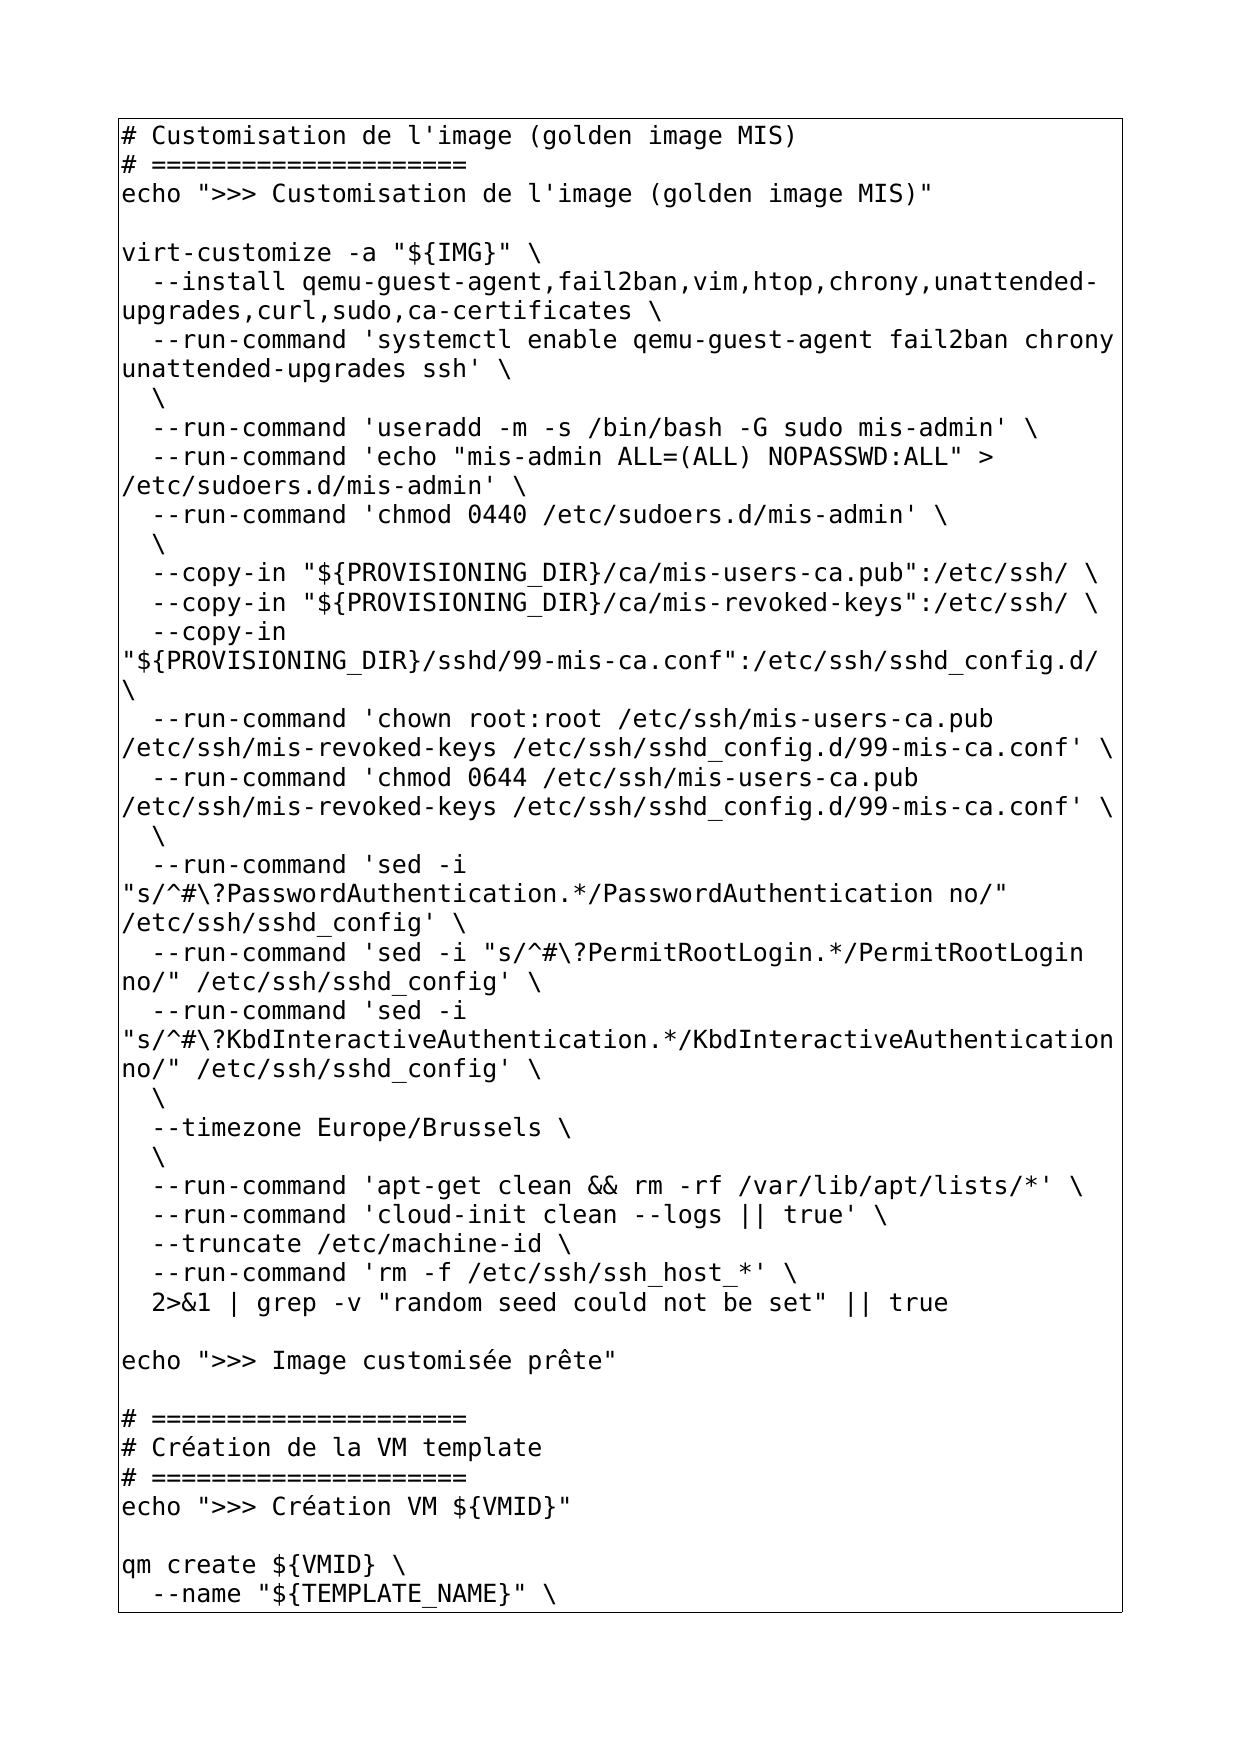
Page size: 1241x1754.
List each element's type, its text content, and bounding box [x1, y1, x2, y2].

table_header # Customisation de l'image (golden image MIS) # ===================== echo ">>> Customisation de l'image (golden image MIS)" virt-customize -a "${IMG}" \ --install qemu-guest-agent,fail2ban,vim,htop,chrony,unattended-upgrades,curl,sudo,ca-certificates \ --run-command 'systemctl enable qemu-guest-agent fail2ban chrony unattended-upgrades ssh' \ \ --run-command 'useradd -m -s /bin/bash -G sudo mis-admin' \ --run-command 'echo "mis-admin ALL=(ALL) NOPASSWD:ALL" > /etc/sudoers.d/mis-admin' \ --run-command 'chmod 0440 /etc/sudoers.d/mis-admin' \ \ --copy-in "${PROVISIONING_DIR}/ca/mis-users-ca.pub":/etc/ssh/ \ --copy-in "${PROVISIONING_DIR}/ca/mis-revoked-keys":/etc/ssh/ \ --copy-in "${PROVISIONING_DIR}/sshd/99-mis-ca.conf":/etc/ssh/sshd_config.d/ \ --run-command 'chown root:root /etc/ssh/mis-users-ca.pub /etc/ssh/mis-revoked-keys /etc/ssh/sshd_config.d/99-mis-ca.conf' \ --run-command 'chmod 0644 /etc/ssh/mis-users-ca.pub /etc/ssh/mis-revoked-keys /etc/ssh/sshd_config.d/99-mis-ca.conf' \ \ --run-command 'sed -i "s/^#\?PasswordAuthentication.*/PasswordAuthentication no/" /etc/ssh/sshd_config' \ --run-command 'sed -i "s/^#\?PermitRootLogin.*/PermitRootLogin no/" /etc/ssh/sshd_config' \ --run-command 'sed -i "s/^#\?KbdInteractiveAuthentication.*/KbdInteractiveAuthentication no/" /etc/ssh/sshd_config' \ \ --timezone Europe/Brussels \ \ --run-command 'apt-get clean && rm -rf /var/lib/apt/lists/*' \ --run-command 'cloud-init clean --logs || true' \ --truncate /etc/machine-id \ --run-command 'rm -f /etc/ssh/ssh_host_*' \ 2>&1 | grep -v "random seed could not be set" || true echo ">>> Image customisée prête" # ===================== # Création de la VM template # ===================== echo ">>> Création VM ${VMID}" qm create ${VMID} \ --name "${TEMPLATE_NAME}" \ [119, 119, 1122, 1612]
